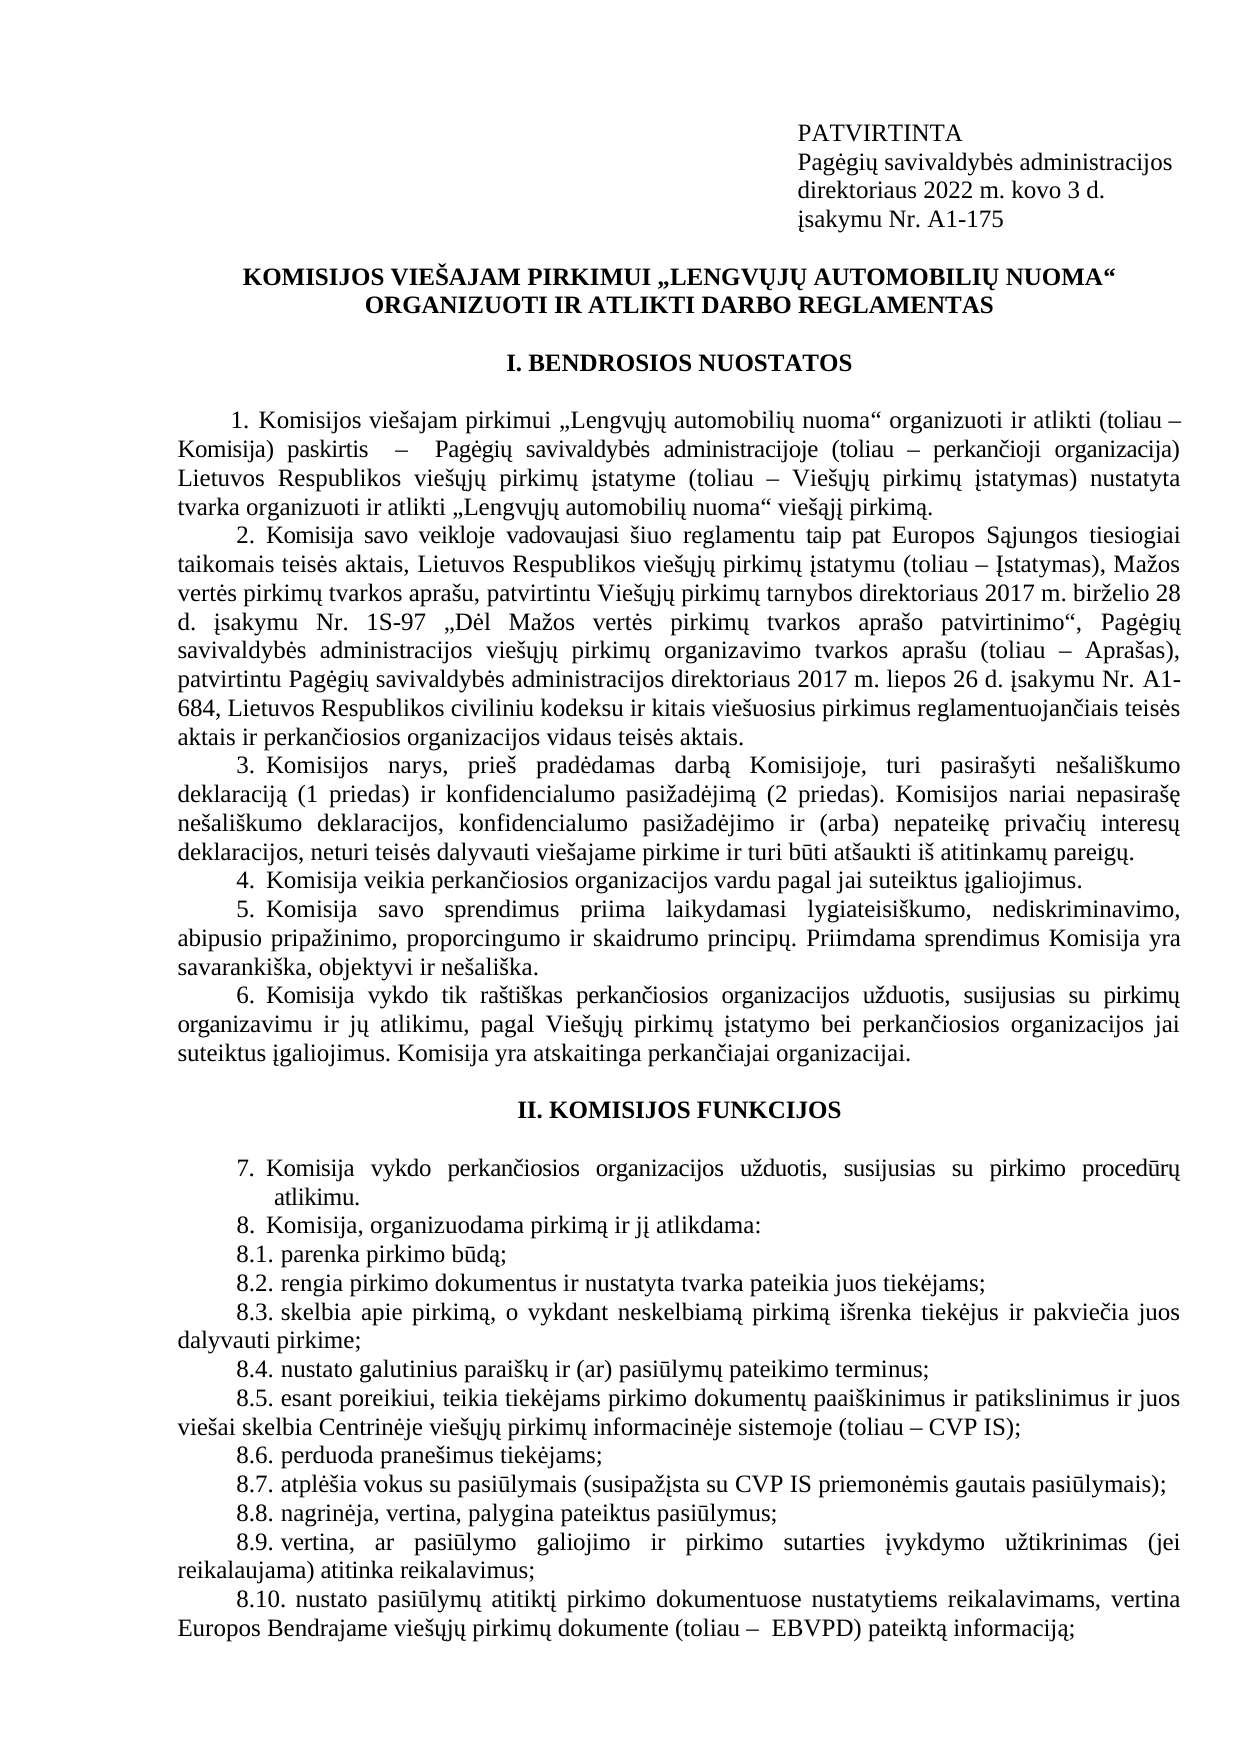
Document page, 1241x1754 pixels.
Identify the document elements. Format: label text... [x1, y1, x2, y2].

text PATVIRTINTA [177, 118, 1181, 147]
text 8. Komisija, organizuodama pirkimą ir jį atlikdama: [236, 1211, 1181, 1239]
text 2. Komisija savo veikloje vadovaujasi šiuo reglamentu taip pat Europos Sąjungos tiesiogiai taikomais teisės aktais, Lietuvos Respublikos viešųjų pirkimų įstatymu (toliau – Įstatymas), Mažos vertės pirkimų tvarkos aprašu, patvirtintu Viešųjų pirkimų tarnybos direktoriaus 2017 m. birželio 28 d. įsakymu Nr. 1S-97 „Dėl Mažos vertės pirkimų tvarkos aprašo patvirtinimo“, Pagėgių savivaldybės administracijos viešųjų pirkimų organizavimo tvarkos aprašu (toliau – Aprašas), patvirtintu Pagėgių savivaldybės administracijos direktoriaus 2017 m. liepos 26 d. įsakymu Nr. A1-684, Lietuvos Respublikos civiliniu kodeksu ir kitais viešuosius pirkimus reglamentuojančiais teisės aktais ir perkančiosios organizacijos vidaus teisės aktais. [177, 521, 1181, 751]
text 8.1. parenka pirkimo būdą; [177, 1239, 1181, 1268]
text 5. Komisija savo sprendimus priima laikydamasi lygiateisiškumo, nediskriminavimo, abipusio pripažinimo, proporcingumo ir skaidrumo principų. Priimdama sprendimus Komisija yra savarankiška, objektyvi ir nešališka. [177, 894, 1181, 981]
text 8.5. esant poreikiui, teikia tiekėjams pirkimo dokumentų paaiškinimus ir patikslinimus ir juos viešai skelbia Centrinėje viešųjų pirkimų informacinėje sistemoje (toliau – CVP IS); [177, 1383, 1181, 1441]
text KOMISIJOS VIEŠAJAM PIRKIMUI „LENGVŲJŲ AUTOMOBILIŲ NUOMA“ ORGANIZUOTI IR ATLIKTI DARBO REGLAMENTAS [177, 262, 1181, 319]
text 8.4. nustato galutinius paraiškų ir (ar) pasiūlymų pateikimo terminus; [177, 1354, 1181, 1383]
text 8.2. rengia pirkimo dokumentus ir nustatyta tvarka pateikia juos tiekėjams; [177, 1268, 1181, 1297]
text direktoriaus 2022 m. kovo 3 d. [797, 176, 1181, 204]
text 8.6. perduoda pranešimus tiekėjams; [177, 1441, 1181, 1469]
text 8.3. skelbia apie pirkimą, o vykdant neskelbiamą pirkimą išrenka tiekėjus ir pakviečia juos dalyvauti pirkime; [177, 1297, 1181, 1354]
text 3. Komisijos narys, prieš pradėdamas darbą Komisijoje, turi pasirašyti nešališkumo deklaraciją (1 priedas) ir konfidencialumo pasižadėjimą (2 priedas). Komisijos nariai nepasirašę nešališkumo deklaracijos, konfidencialumo pasižadėjimo ir (arba) nepateikę privačių interesų deklaracijos, neturi teisės dalyvauti viešajame pirkime ir turi būti atšaukti iš atitinkamų pareigų. [177, 751, 1181, 866]
text 6. Komisija vykdo tik raštiškas perkančiosios organizacijos užduotis, susijusias su pirkimų organizavimu ir jų atlikimu, pagal Viešųjų pirkimų įstatymo bei perkančiosios organizacijos jai suteiktus įgaliojimus. Komisija yra atskaitinga perkančiajai organizacijai. [177, 981, 1181, 1067]
text 8.10. nustato pasiūlymų atitiktį pirkimo dokumentuose nustatytiems reikalavimams, vertina Europos Bendrajame viešųjų pirkimų dokumente (toliau – EBVPD) pateiktą informaciją; [177, 1584, 1181, 1642]
text 8.9. vertina, ar pasiūlymo galiojimo ir pirkimo sutarties įvykdymo užtikrinimas (jei reikalaujama) atitinka reikalavimus; [177, 1527, 1181, 1584]
text I. BENDROSIOS NUOSTATOS [177, 348, 1181, 377]
text Pagėgių savivaldybės administracijos [797, 147, 1181, 176]
text 1. Komisijos viešajam pirkimui „Lengvųjų automobilių nuoma“ organizuoti ir atlikti (toliau – Komisija) paskirtis – Pagėgių savivaldybės administracijoje (toliau – perkančioji organizacija) Lietuvos Respublikos viešųjų pirkimų įstatyme (toliau – Viešųjų pirkimų įstatymas) nustatyta tvarka organizuoti ir atlikti „Lengvųjų automobilių nuoma“ viešąjį pirkimą. [177, 406, 1181, 521]
text 4. Komisija veikia perkančiosios organizacijos vardu pagal jai suteiktus įgaliojimus. [177, 866, 1181, 894]
text 7. Komisija vykdo perkančiosios organizacijos užduotis, susijusias su pirkimo procedūrų atlikimu. [236, 1153, 1181, 1211]
text 8.8. nagrinėja, vertina, palygina pateiktus pasiūlymus; [177, 1498, 1181, 1527]
text II. KOMISIJOS FUNKCIJOS [177, 1096, 1181, 1124]
text įsakymu Nr. A1-175 [797, 204, 1181, 233]
text 8.7. atplėšia vokus su pasiūlymais (susipažįsta su CVP IS priemonėmis gautais pasiūlymais); [177, 1469, 1181, 1498]
